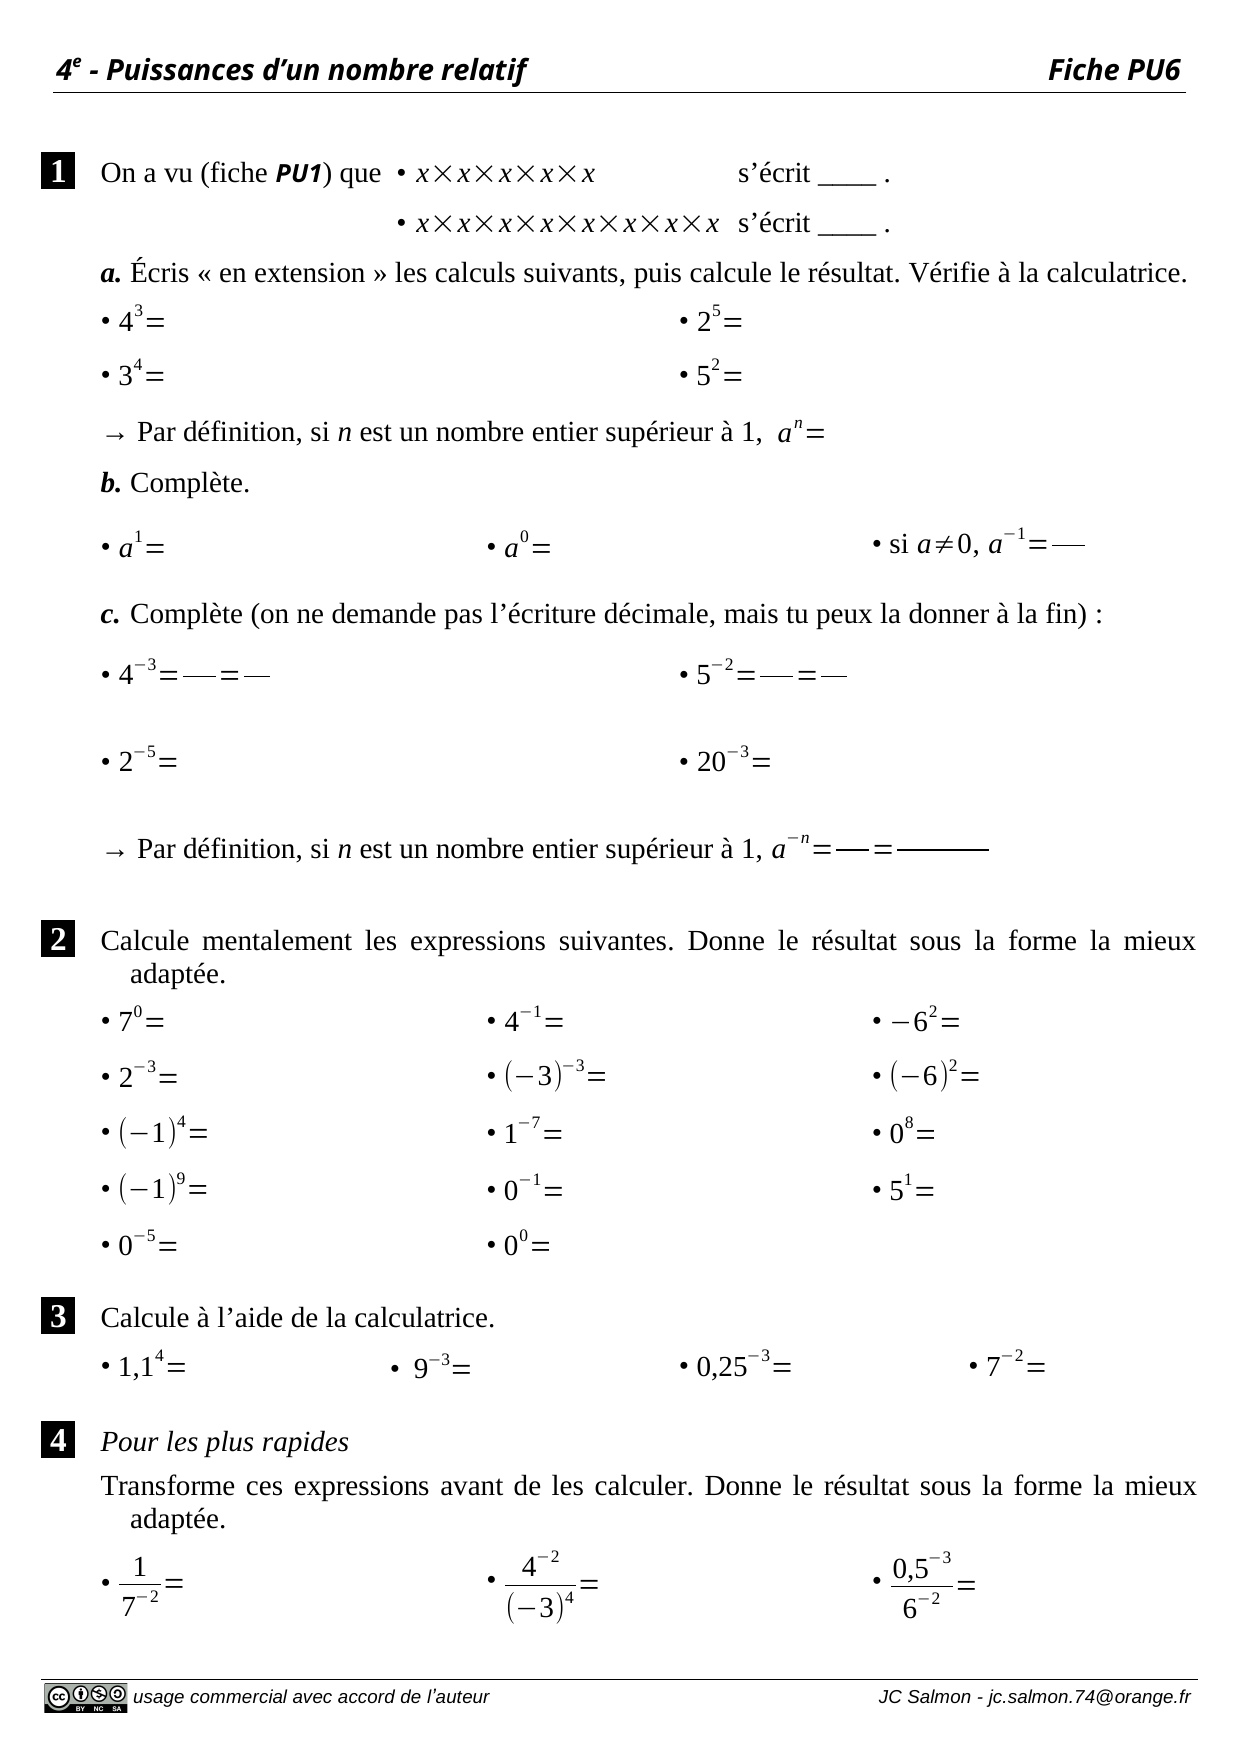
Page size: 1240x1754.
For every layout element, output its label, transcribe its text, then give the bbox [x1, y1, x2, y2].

table_header • [427, 499, 813, 586]
table_cell • [427, 1157, 813, 1213]
text Transforme ces expressions avant de les calculer. Donne le résultat sous la forme la mieux adaptée. [100, 1470, 1198, 1535]
table_header • [41, 289, 620, 343]
table_header • [427, 1535, 813, 1632]
text 4 Pour les plus rapides [41, 1421, 1198, 1458]
table_header • [813, 1535, 1198, 1632]
table_cell • [427, 1044, 813, 1100]
text → Par définition, si n est un nombre entier supérieur à 1, [100, 816, 1198, 891]
table_header • [620, 1334, 909, 1392]
table_header • [620, 630, 1198, 717]
text 1 On a vu (fiche PU1) que • s’écrit ____ . [41, 152, 1198, 194]
table_cell • [813, 1157, 1198, 1213]
table_cell • [41, 1100, 427, 1157]
table_cell • [427, 1100, 813, 1157]
table_cell • [41, 1214, 427, 1268]
table_cell • [41, 717, 620, 804]
table_cell [813, 1214, 1198, 1268]
table_cell • [620, 717, 1198, 804]
text → Par définition, si n est un nombre entier supérieur à 1, [100, 409, 1198, 455]
table_cell • [427, 1214, 813, 1268]
picture [44, 1683, 128, 1713]
table_cell • [41, 1044, 427, 1100]
table_header • [427, 990, 813, 1044]
table_header • [620, 289, 1198, 343]
text b. Complète. [100, 467, 1198, 499]
table_cell • [41, 1157, 427, 1213]
table_header • si , [813, 499, 1198, 586]
table_header • [41, 990, 427, 1044]
text a. Écris « en extension » les calculs suivants, puis calcule le résultat. Vérifie à la calculatrice. [100, 256, 1198, 289]
table_cell • [41, 343, 620, 397]
table_header • [41, 630, 620, 717]
table_header • [813, 990, 1198, 1044]
text • s’écrit ____ . [100, 206, 1198, 245]
text c. Complète (on ne demande pas l’écriture décimale, mais tu peux la donner à la fin) : [100, 598, 1198, 630]
table_header • [41, 1334, 331, 1392]
text 2 Calcule mentalement les expressions suivantes. Donne le résultat sous la forme la mieux adaptée. [41, 920, 1198, 989]
table_header • [41, 1535, 427, 1632]
text 3 Calcule à l’aide de la calculatrice. [41, 1297, 1198, 1334]
table_cell • [620, 343, 1198, 397]
table_header • [909, 1334, 1198, 1392]
table_header • [331, 1334, 620, 1392]
table_header • [41, 499, 427, 586]
table_cell • [813, 1044, 1198, 1100]
table_cell • [813, 1100, 1198, 1157]
